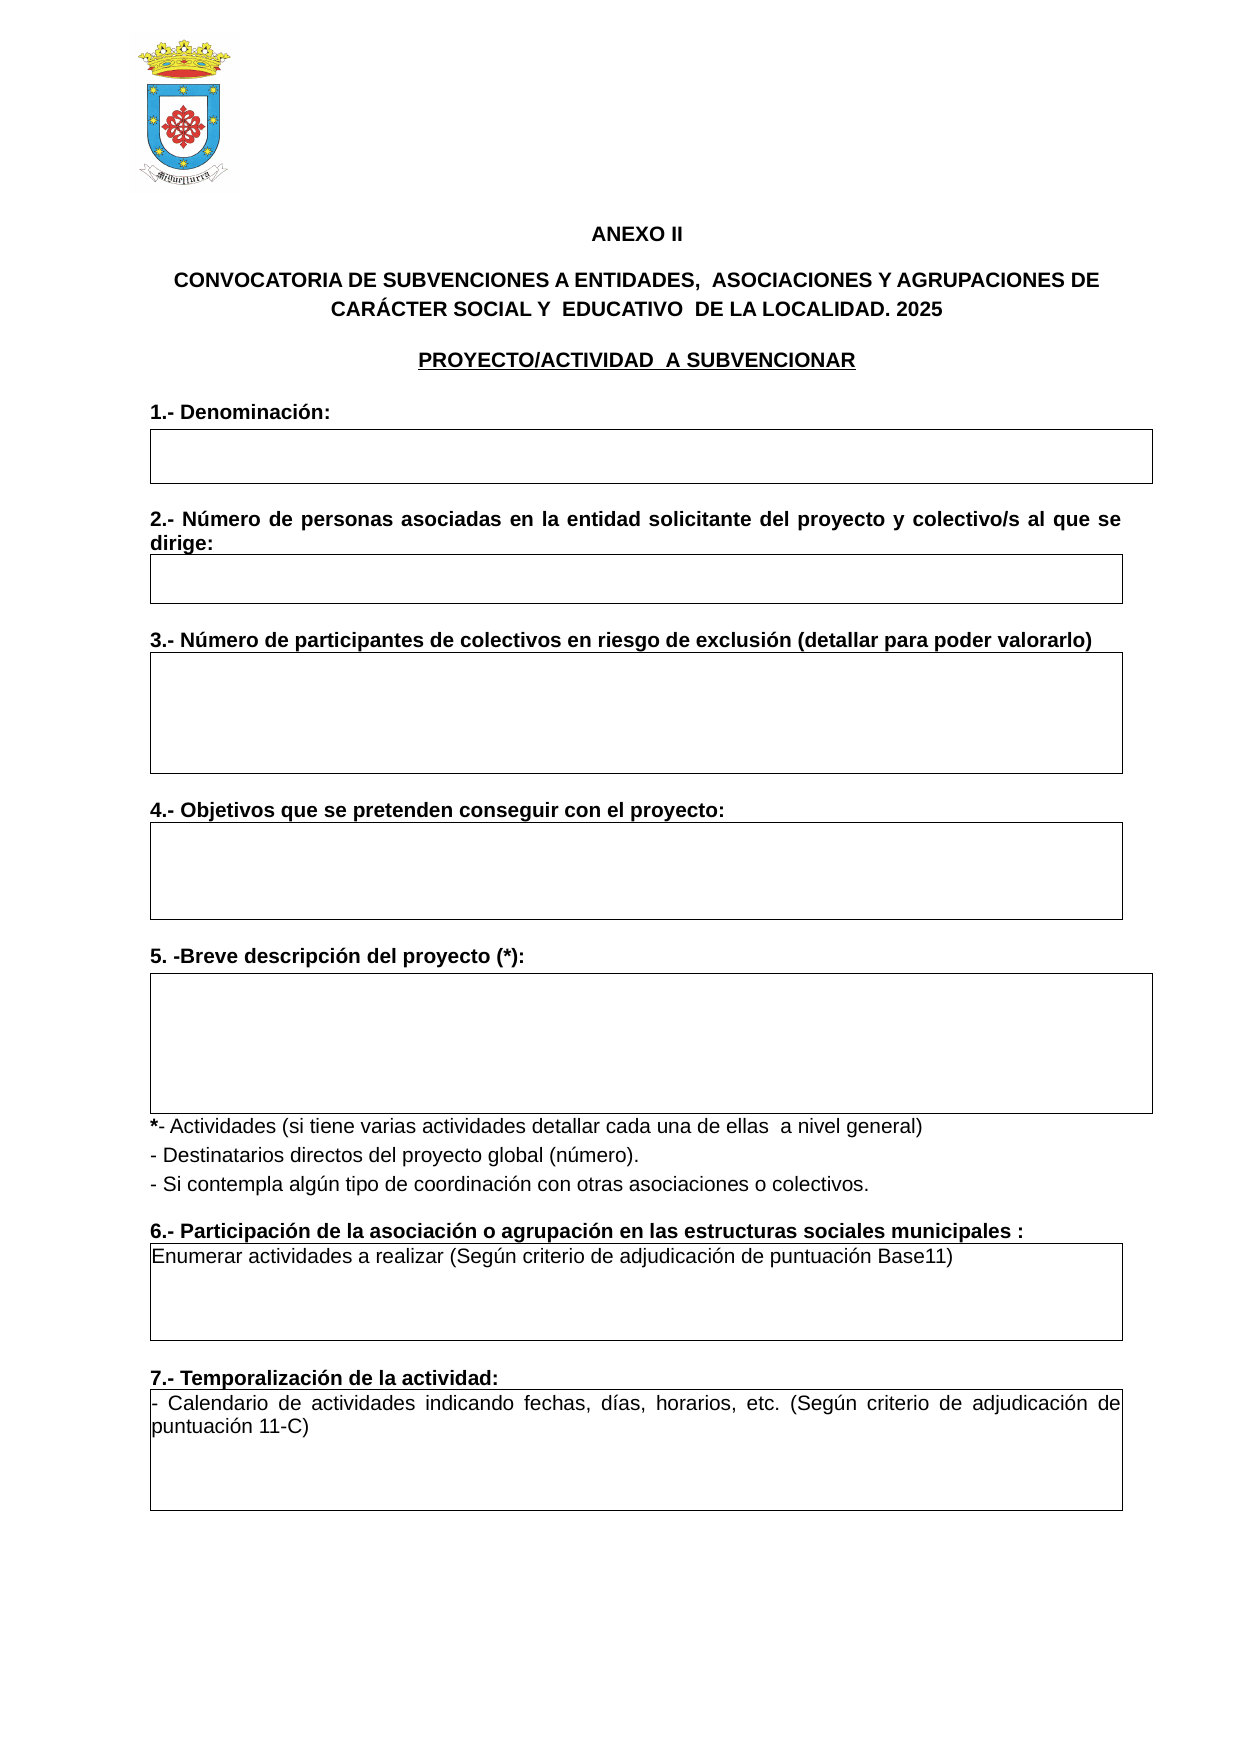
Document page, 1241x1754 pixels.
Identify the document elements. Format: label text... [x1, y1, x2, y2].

text - Destinatarios directos del proyecto global (número). [150, 1143, 1123, 1167]
text 6.- Participación de la asociación o agrupación en las estructuras sociales municipales : [150, 1219, 1123, 1243]
list 1.- Denominación: [150, 400, 1123, 424]
text 4.- Objetivos que se pretenden conseguir con el proyecto: [150, 798, 1123, 822]
text - Si contempla algún tipo de coordinación con otras asociaciones o colectivos. [150, 1171, 1123, 1195]
text ANEXO II [150, 222, 1123, 246]
text 5. -Breve descripción del proyecto (*): [150, 944, 1123, 968]
text 2.- Número de personas asociadas en la entidad solicitante del proyecto y colectivo/s al que se dirige: [150, 506, 1123, 554]
text *- Actividades (si tiene varias actividades detallar cada una de ellas a nivel general) [150, 1114, 1123, 1138]
text - Calendario de actividades indicando fechas, días, horarios, etc. (Según criterio de adjudicación de puntuación 11-C) [151, 1390, 1122, 1438]
table_header [151, 430, 1152, 482]
text Enumerar actividades a realizar (Según criterio de adjudicación de puntuación Base11) [151, 1244, 1122, 1268]
text 7.- Temporalización de la actividad: [150, 1365, 1123, 1389]
text 3.- Número de participantes de colectivos en riesgo de exclusión (detallar para poder valorarlo) [150, 628, 1123, 652]
text PROYECTO/ACTIVIDAD A SUBVENCIONAR [150, 348, 1123, 372]
picture [128, 31, 240, 194]
text CONVOCATORIA DE SUBVENCIONES A ENTIDADES, ASOCIACIONES Y AGRUPACIONES DE CARÁCTER SOCIAL Y EDUCATIVO DE LA LOCALIDAD. 2025 [150, 268, 1123, 321]
table_header [151, 974, 1152, 1113]
